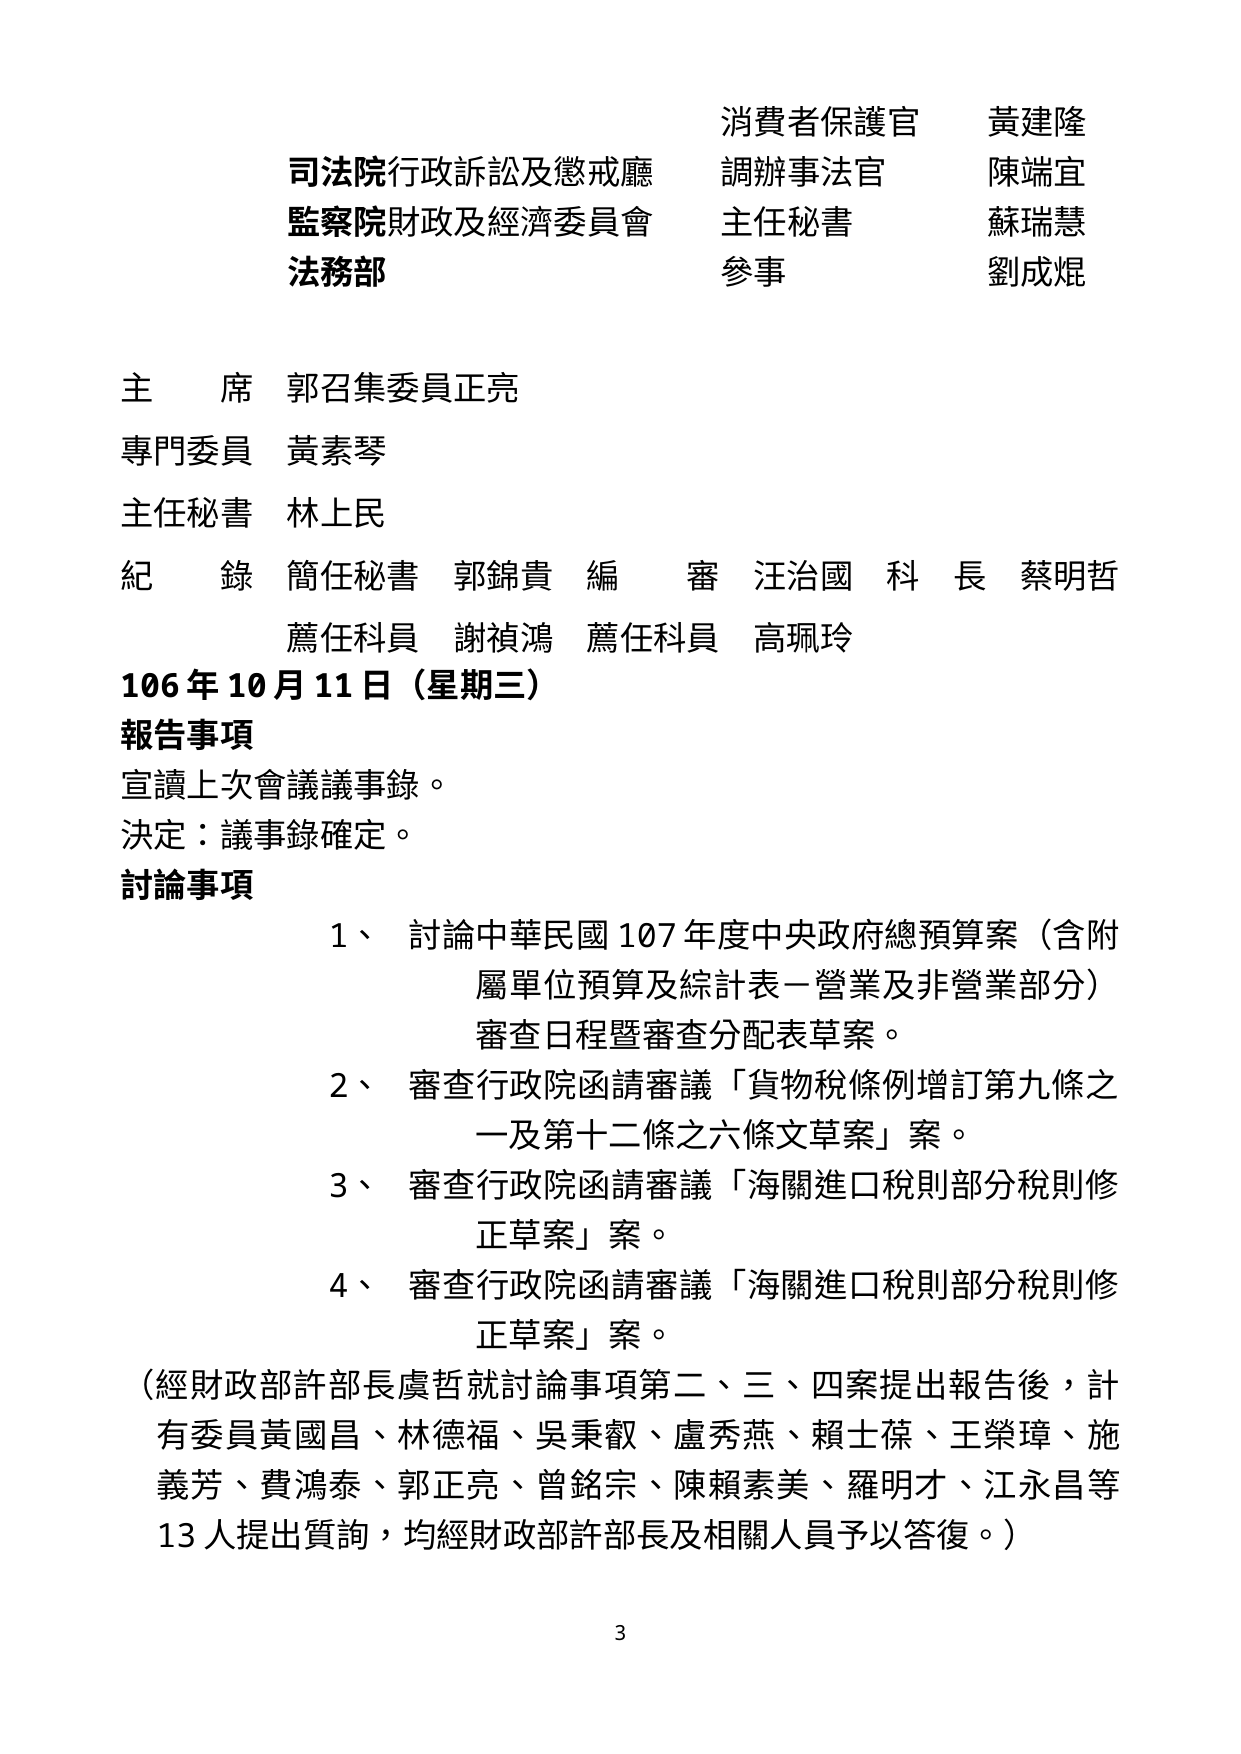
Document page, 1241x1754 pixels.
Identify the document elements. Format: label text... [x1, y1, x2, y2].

text 報告事項 [120, 707, 1120, 757]
text 主任秘書 林上民 [120, 469, 1120, 532]
text 薦任科員 謝禎鴻 薦任科員 高珮玲 [120, 594, 1153, 657]
text 討論事項 [120, 857, 1120, 907]
text 紀 錄 簡任秘書 郭錦貴 編 審 汪治國 科 長 蔡明哲 [120, 532, 1153, 594]
list 審查行政院函請審議「貨物稅條例增訂第九條之一及第十二條之六條文草案」案。 [328, 1057, 1120, 1157]
text 司法院行政訴訟及懲戒廳 調辦事法官 陳端宜 [120, 144, 1120, 194]
text 監察院財政及經濟委員會 主任秘書 蘇瑞慧 [120, 194, 1120, 244]
list 討論中華民國107年度中央政府總預算案（含附屬單位預算及綜計表－營業及非營業部分）審查日程暨審查分配表草案。 [328, 907, 1120, 1057]
text 主 席 郭召集委員正亮 [120, 344, 1120, 407]
list 審查行政院函請審議「海關進口稅則部分稅則修正草案」案。 [328, 1157, 1120, 1257]
text 宣讀上次會議議事錄。 [120, 757, 1153, 807]
text 法務部 參事 劉成焜 [120, 244, 1120, 294]
list 審查行政院函請審議「海關進口稅則部分稅則修正草案」案。 [328, 1257, 1120, 1357]
text （經財政部許部長虞哲就討論事項第二、三、四案提出報告後，計有委員黃國昌、林德福、吳秉叡、盧秀燕、賴士葆、王榮璋、施義芳、費鴻泰、郭正亮、曾銘宗、陳賴素美、羅明才、江永昌等13人提出質詢，均經財政部許部長及相關人員予以答復。） [121, 1357, 1121, 1557]
text 專門委員 黃素琴 [120, 407, 1120, 469]
text 106年10月11日（星期三） [120, 657, 1120, 707]
text 決定：議事錄確定。 [120, 807, 1120, 857]
text 消費者保護官 黃建隆 [120, 94, 1120, 144]
